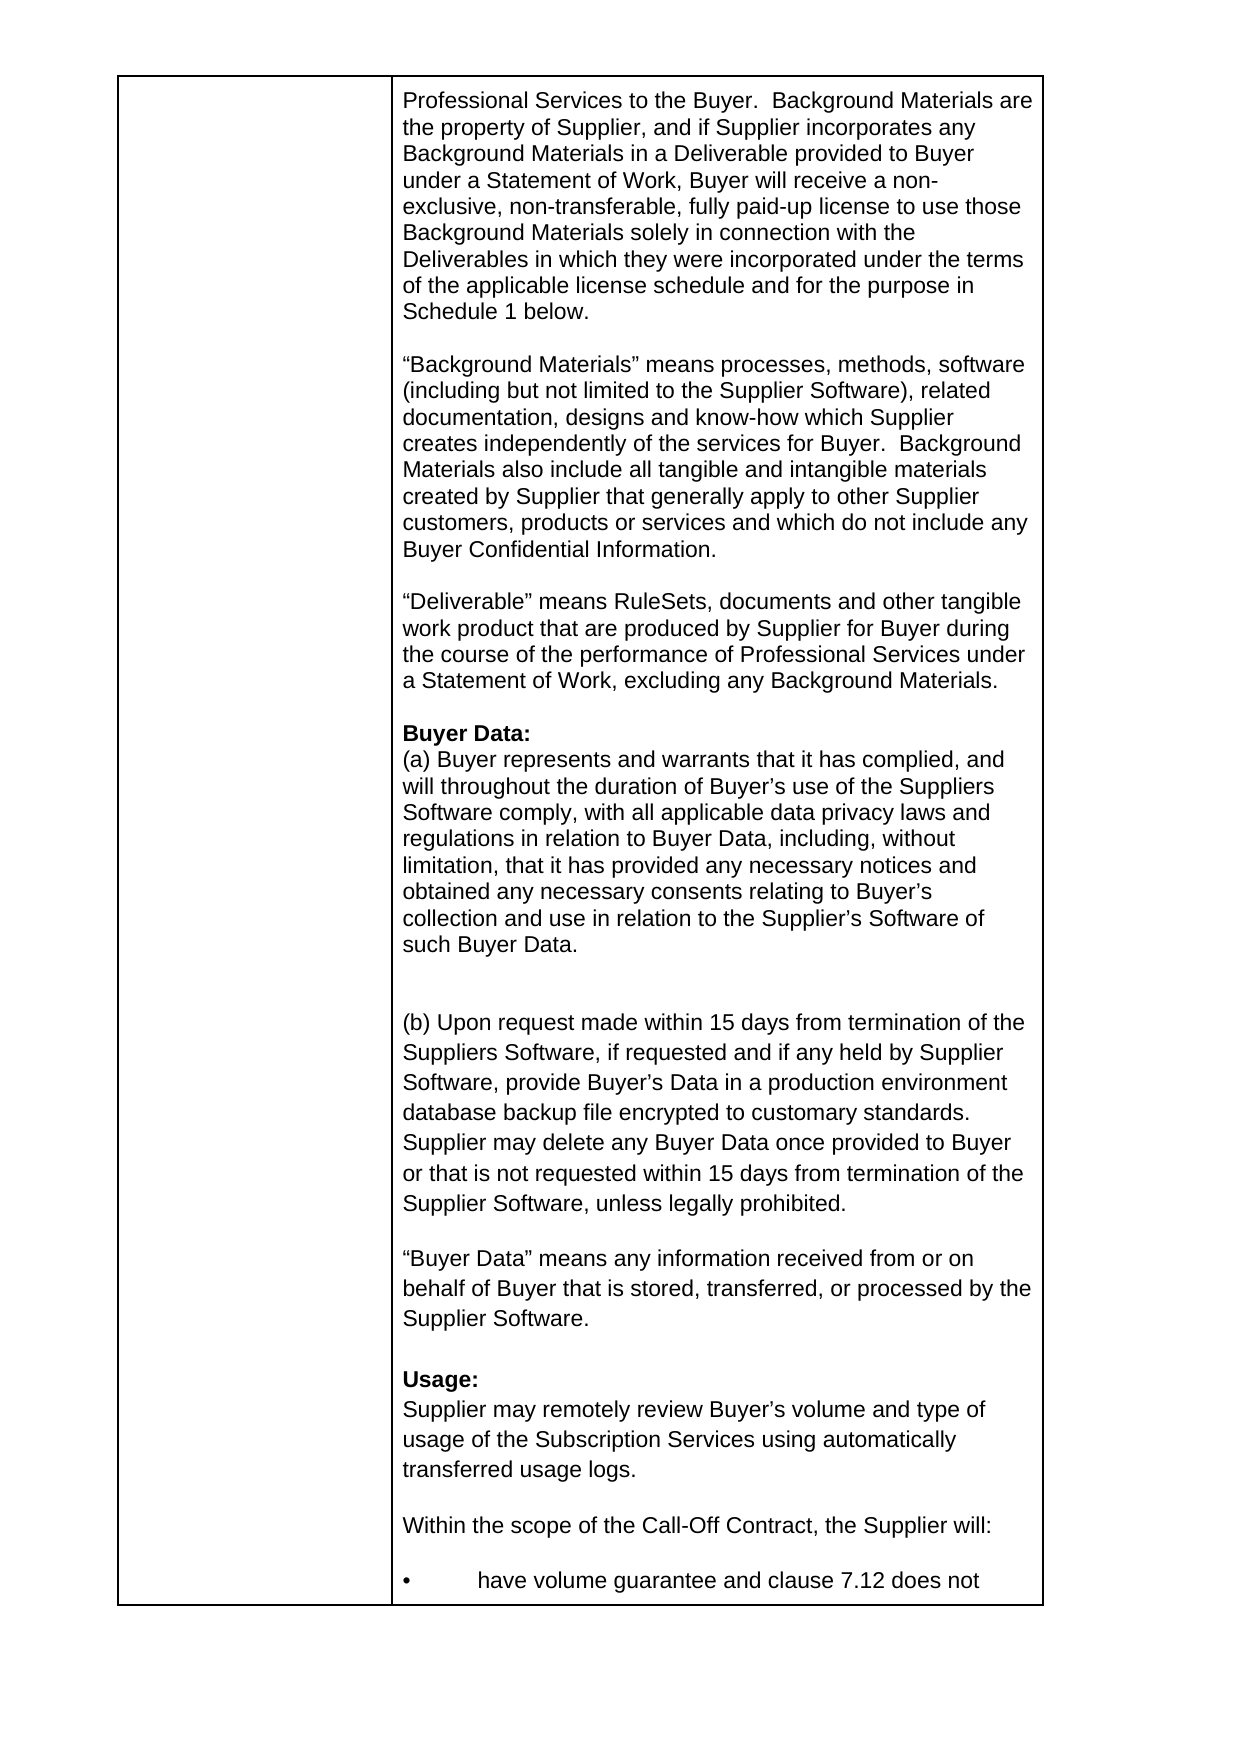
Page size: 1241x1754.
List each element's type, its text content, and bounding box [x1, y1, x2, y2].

table_cell [119, 77, 391, 1604]
table_cell Professional Services to the Buyer. Background Materials are the property of Supplier, and if Supplier incorporates any Background Materials in a Deliverable provided to Buyer under a Statement of Work, Buyer will receive a non-exclusive, non-transferable, fully paid-up license to use those Background Materials solely in connection with the Deliverables in which they were incorporated under the terms of the applicable license schedule and for the purpose in Schedule 1 below. “Background Materials” means processes, methods, software (including but not limited to the Supplier Software), related documentation, designs and know-how which Supplier creates independently of the services for Buyer. Background Materials also include all tangible and intangible materials created by Supplier that generally apply to other Supplier customers, products or services and which do not include any Buyer Confidential Information. “Deliverable” means RuleSets, documents and other tangible work product that are produced by Supplier for Buyer during the course of the performance of Professional Services under a Statement of Work, excluding any Background Materials. Buyer Data: (a) Buyer represents and warrants that it has complied, and will throughout the duration of Buyer’s use of the Suppliers Software comply, with all applicable data privacy laws and regulations in relation to Buyer Data, including, without limitation, that it has provided any necessary notices and obtained any necessary consents relating to Buyer’s collection and use in relation to the Supplier’s Software of such Buyer Data. (b) Upon request made within 15 days from termination of the Suppliers Software, if requested and if any held by Supplier Software, provide Buyer’s Data in a production environment database backup file encrypted to customary standards. Supplier may delete any Buyer Data once provided to Buyer or that is not requested within 15 days from termination of the Supplier Software, unless legally prohibited. “Buyer Data” means any information received from or on behalf of Buyer that is stored, transferred, or processed by the Supplier Software. Usage: Supplier may remotely review Buyer’s volume and type of usage of the Subscription Services using automatically transferred usage logs. Within the scope of the Call-Off Contract, the Supplier will: • have volume guarantee and clause 7.12 does not [393, 77, 1042, 1604]
